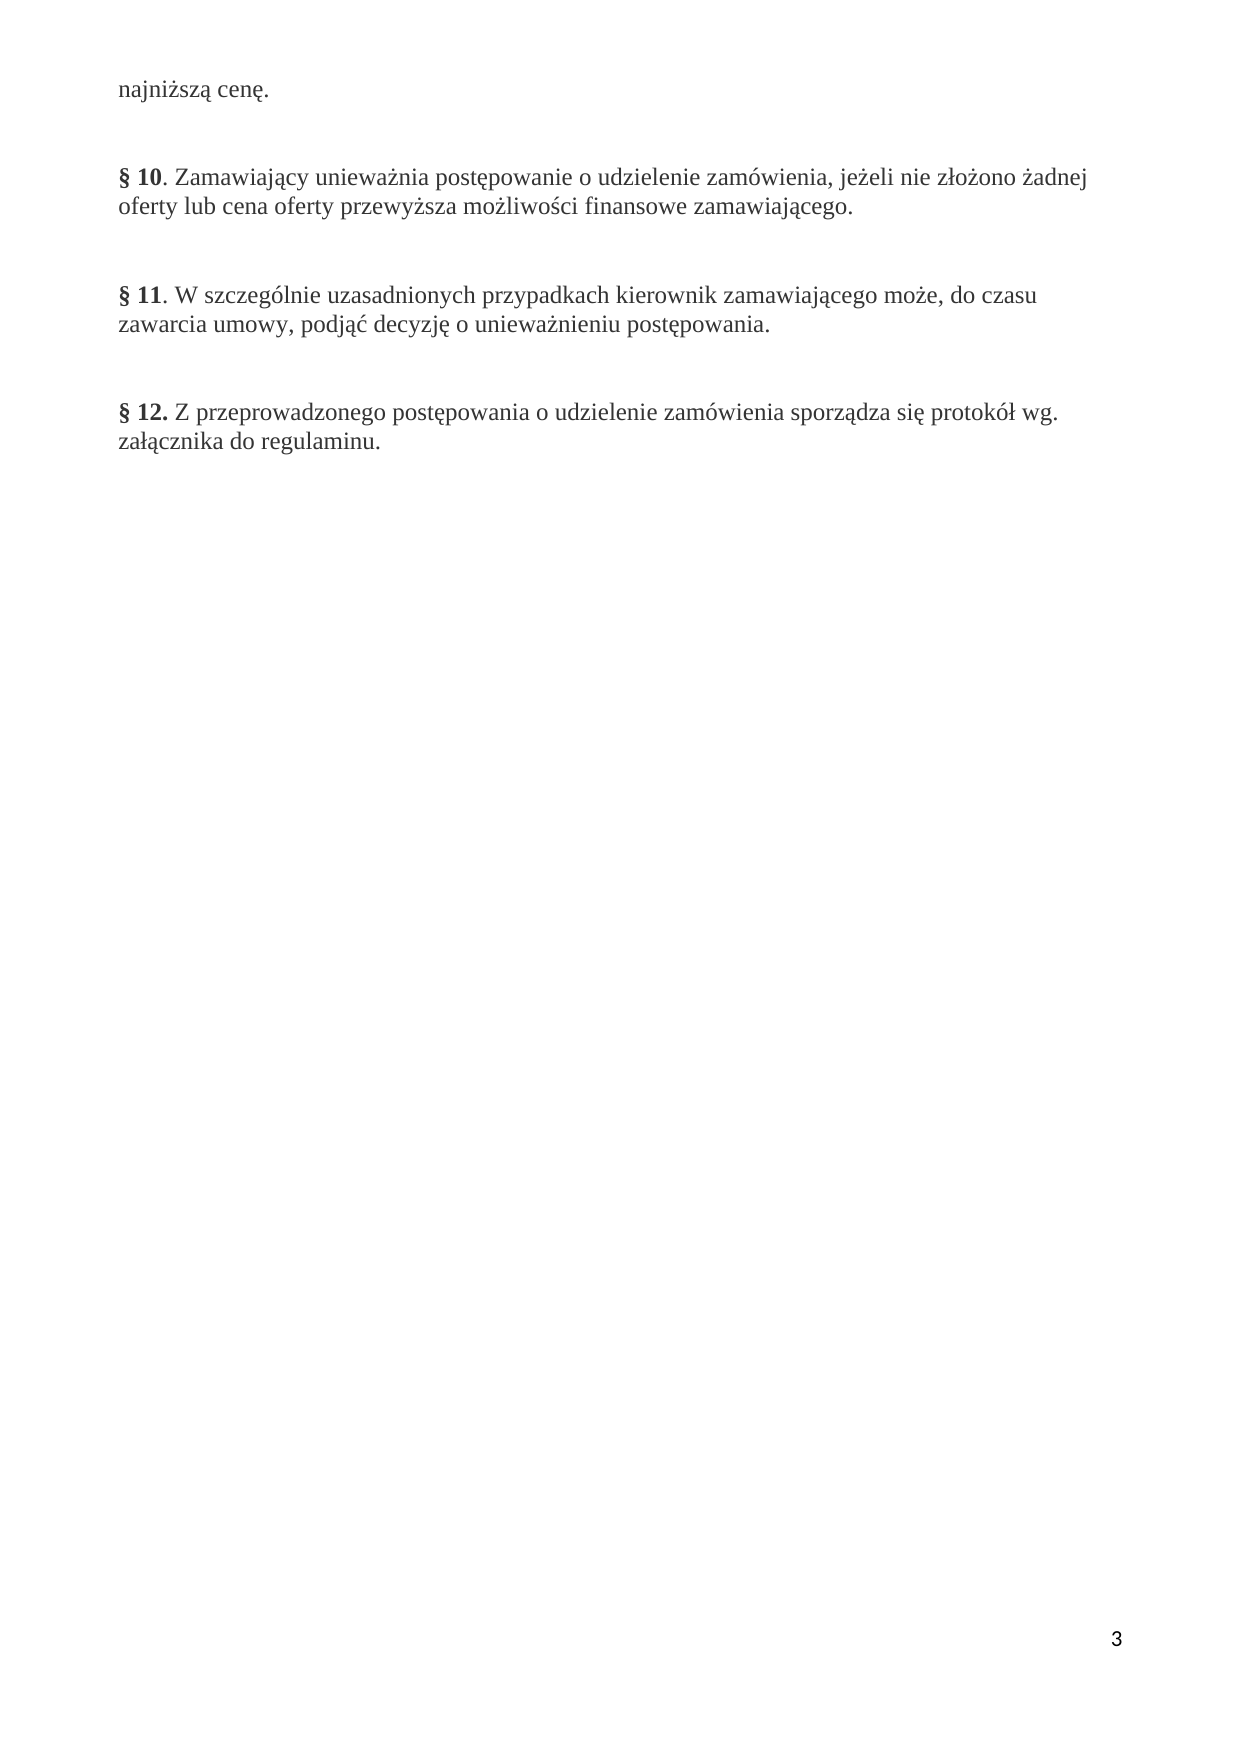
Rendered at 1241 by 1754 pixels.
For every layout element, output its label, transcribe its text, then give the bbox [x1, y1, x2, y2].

text § 11. W szczególnie uzasadnionych przypadkach kierownik zamawiającego może, do czasu zawarcia umowy, podjąć decyzję o unieważnieniu postępowania. [118, 280, 1122, 337]
text § 10. Zamawiający unieważnia postępowanie o udzielenie zamówienia, jeżeli nie złożono żadnej oferty lub cena oferty przewyższa możliwości finansowe zamawiającego. [118, 162, 1122, 220]
text § 12. Z przeprowadzonego postępowania o udzielenie zamówienia sporządza się protokół wg. załącznika do regulaminu. [118, 397, 1122, 455]
text najniższą cenę. [118, 74, 1122, 102]
